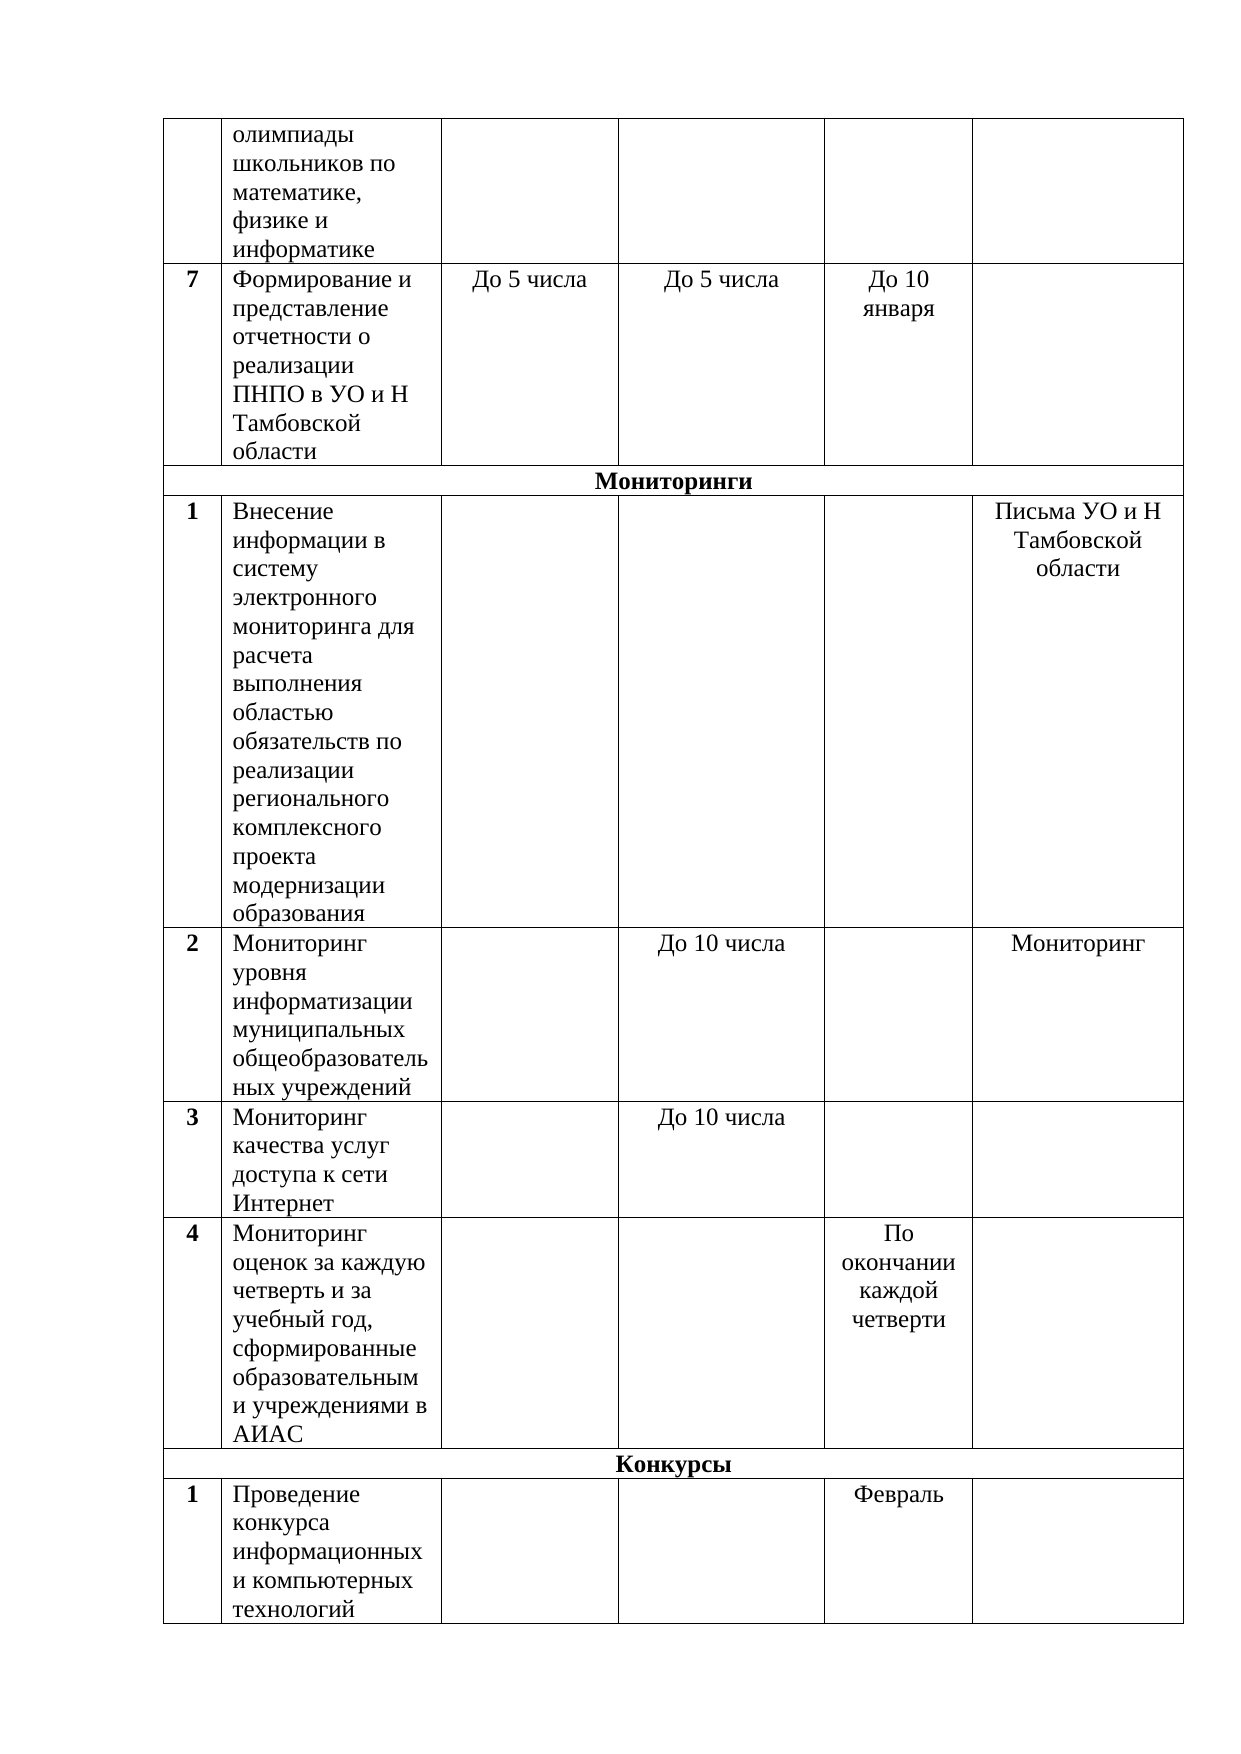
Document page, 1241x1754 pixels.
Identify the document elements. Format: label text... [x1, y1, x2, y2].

table_cell [973, 1218, 1183, 1448]
table_cell [973, 264, 1183, 465]
table_cell [442, 496, 618, 927]
table_cell [825, 119, 972, 263]
table_cell Мониторинг оценок за каждую четверть и за учебный год, сформированные образовательными учреждениями в АИАС [222, 1218, 441, 1448]
table_cell Февраль [825, 1479, 972, 1622]
table_cell [442, 119, 618, 263]
table_cell [619, 1218, 824, 1448]
table_cell [973, 119, 1183, 263]
table_cell [825, 496, 972, 927]
table_cell По окончании каждой четверти [825, 1218, 972, 1448]
table_cell 3 [164, 1102, 221, 1217]
table_cell [442, 928, 618, 1101]
table_cell До 10 числа [619, 928, 824, 1101]
table_cell Внесение информации в систему электронного мониторинга для расчета выполнения областью обязательств по реализации регионального комплексного проекта модернизации образования [222, 496, 441, 927]
table_cell [973, 1102, 1183, 1217]
table_cell До 5 числа [619, 264, 824, 465]
table_cell 4 [164, 1218, 221, 1448]
table_cell [825, 1102, 972, 1217]
table_cell До 5 числа [442, 264, 618, 465]
table_cell 7 [164, 264, 221, 465]
table_cell [825, 928, 972, 1101]
table_cell Конкурсы [164, 1449, 1183, 1478]
table_cell 2 [164, 928, 221, 1101]
table_cell [442, 1479, 618, 1622]
table_cell [442, 1218, 618, 1448]
table_cell [619, 119, 824, 263]
table_cell [619, 1479, 824, 1622]
table_cell До 10 января [825, 264, 972, 465]
table_cell 1 [164, 1479, 221, 1622]
table_cell [619, 496, 824, 927]
table_cell Мониторинг [973, 928, 1183, 1101]
table_cell Формирование и представление отчетности о реализации ПНПО в УО и Н Тамбовской области [222, 264, 441, 465]
table_cell 1 [164, 496, 221, 927]
table_cell [164, 119, 221, 263]
table_cell До 10 числа [619, 1102, 824, 1217]
table_cell Мониторинг качества услуг доступа к сети Интернет [222, 1102, 441, 1217]
table_cell олимпиады школьников по математике, физике и информатике [222, 119, 441, 263]
table_cell [973, 1479, 1183, 1622]
table_cell [442, 1102, 618, 1217]
table_cell Письма УО и Н Тамбовской области [973, 496, 1183, 927]
table_cell Мониторинг уровня информатизации муниципальных общеобразовательных учреждений [222, 928, 441, 1101]
table_cell Мониторинги [164, 466, 1183, 495]
table_cell Проведение конкурса информационных и компьютерных технологий [222, 1479, 441, 1622]
